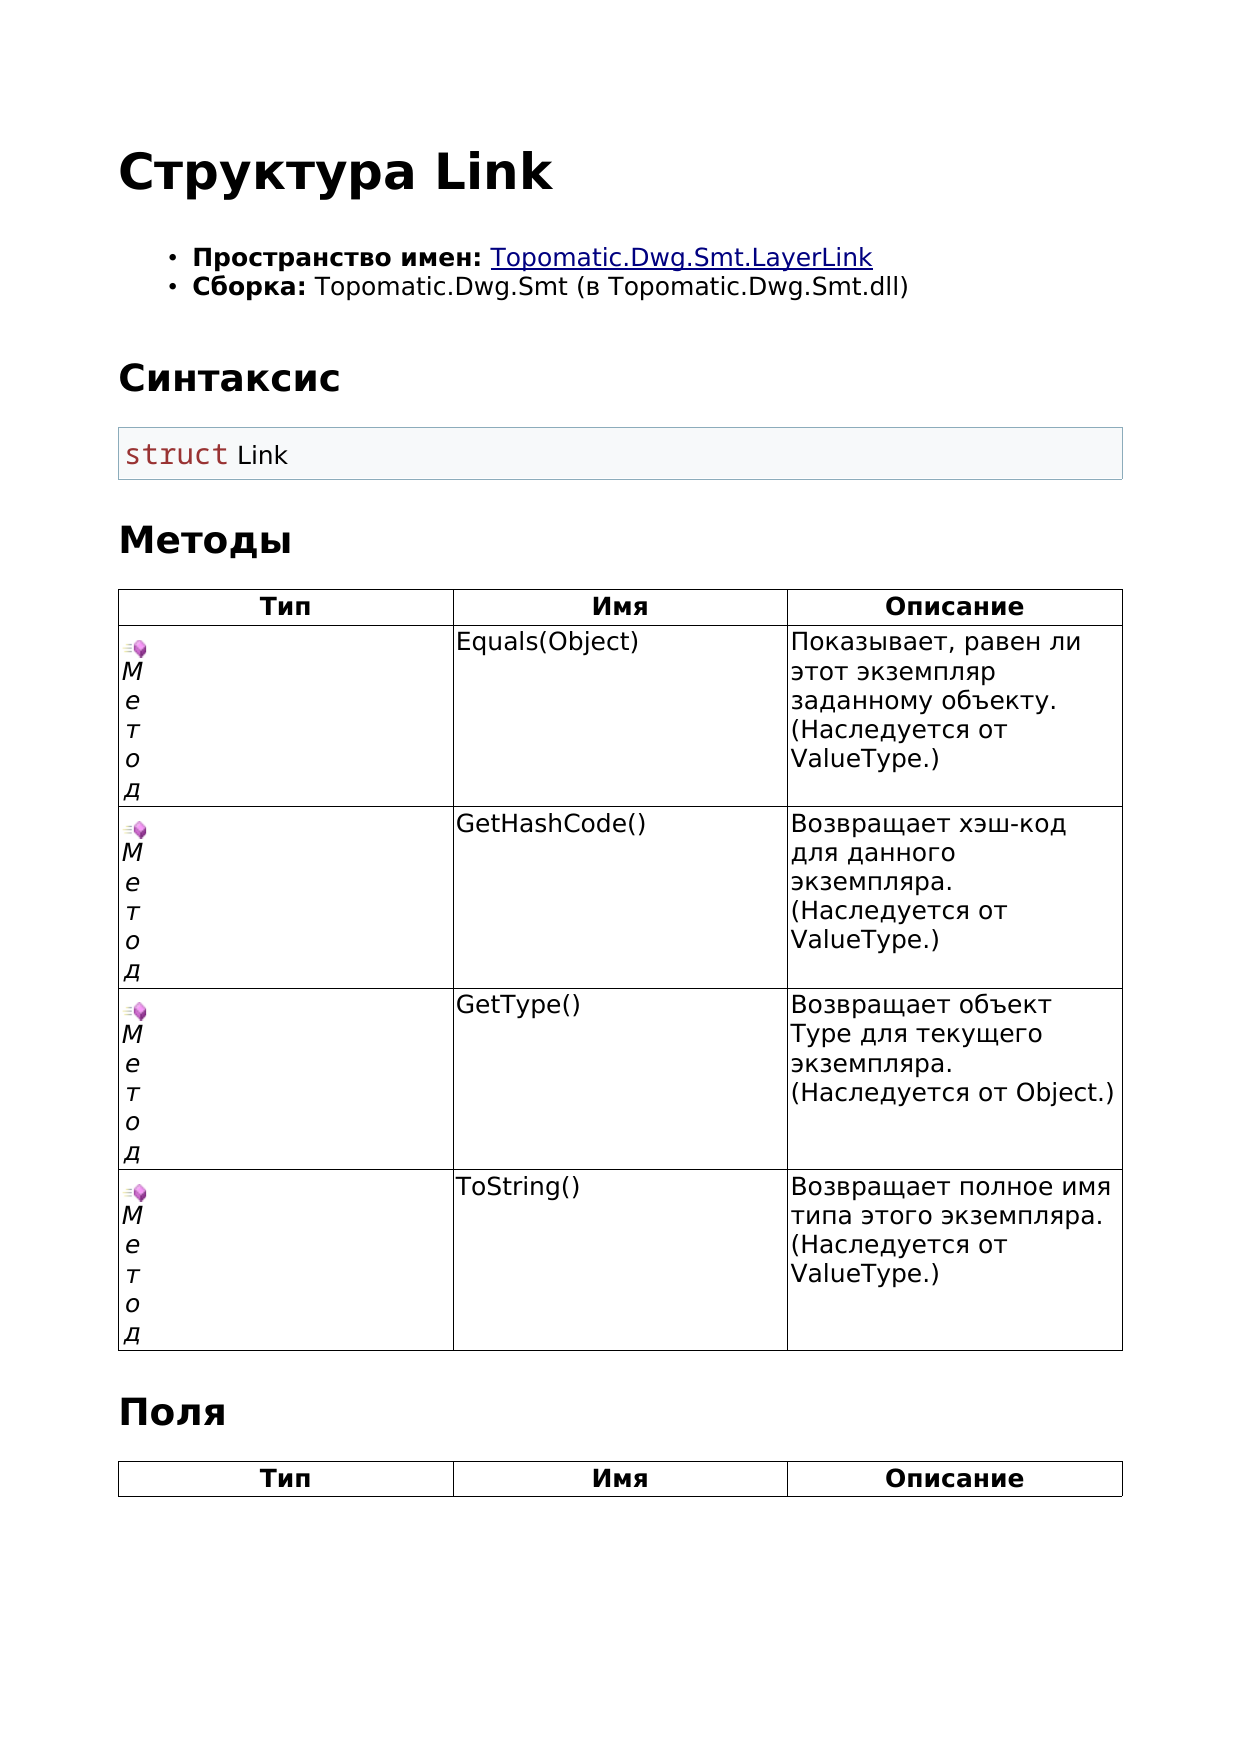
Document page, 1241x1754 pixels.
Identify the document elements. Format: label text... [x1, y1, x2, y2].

table_cell Equals(Object) [454, 626, 787, 806]
table_header Тип [119, 590, 453, 624]
subtitle Синтаксис [118, 356, 1122, 400]
table_cell [119, 1170, 453, 1350]
subtitle Поля [118, 1390, 1122, 1434]
table_cell [119, 807, 453, 987]
table_cell Возвращает хэш-код для данного экземпляра. (Наследуется от ValueType.) [788, 807, 1122, 987]
table_cell Показывает, равен ли этот экземпляр заданному объекту. (Наследуется от ValueType.) [788, 626, 1122, 806]
list Сборка: Topomatic.Dwg.Smt (в Topomatic.Dwg.Smt.dll) [177, 272, 1122, 302]
table_header Описание [788, 590, 1122, 624]
table_header Описание [788, 1462, 1122, 1496]
table_header struct Link [119, 428, 1122, 478]
subtitle Структура Link [118, 143, 1122, 201]
table_cell Возвращает полное имя типа этого экземпляра. (Наследуется от ValueType.) [788, 1170, 1122, 1350]
table_header Имя [454, 1462, 787, 1496]
list Пространство имен: Topomatic.Dwg.Smt.LayerLink [177, 243, 1122, 272]
table_cell [119, 626, 453, 806]
table_cell [119, 989, 453, 1169]
table_cell GetType() [454, 989, 787, 1169]
table_cell ToString() [454, 1170, 787, 1350]
picture [121, 1184, 147, 1202]
table_header Имя [454, 590, 787, 624]
picture [121, 821, 147, 839]
table_cell Возвращает объект Type для текущего экземпляра. (Наследуется от Object.) [788, 989, 1122, 1169]
table_cell GetHashCode() [454, 807, 787, 987]
picture [121, 640, 147, 658]
subtitle Методы [118, 518, 1122, 562]
picture [121, 1002, 147, 1021]
table_header Тип [119, 1462, 453, 1496]
